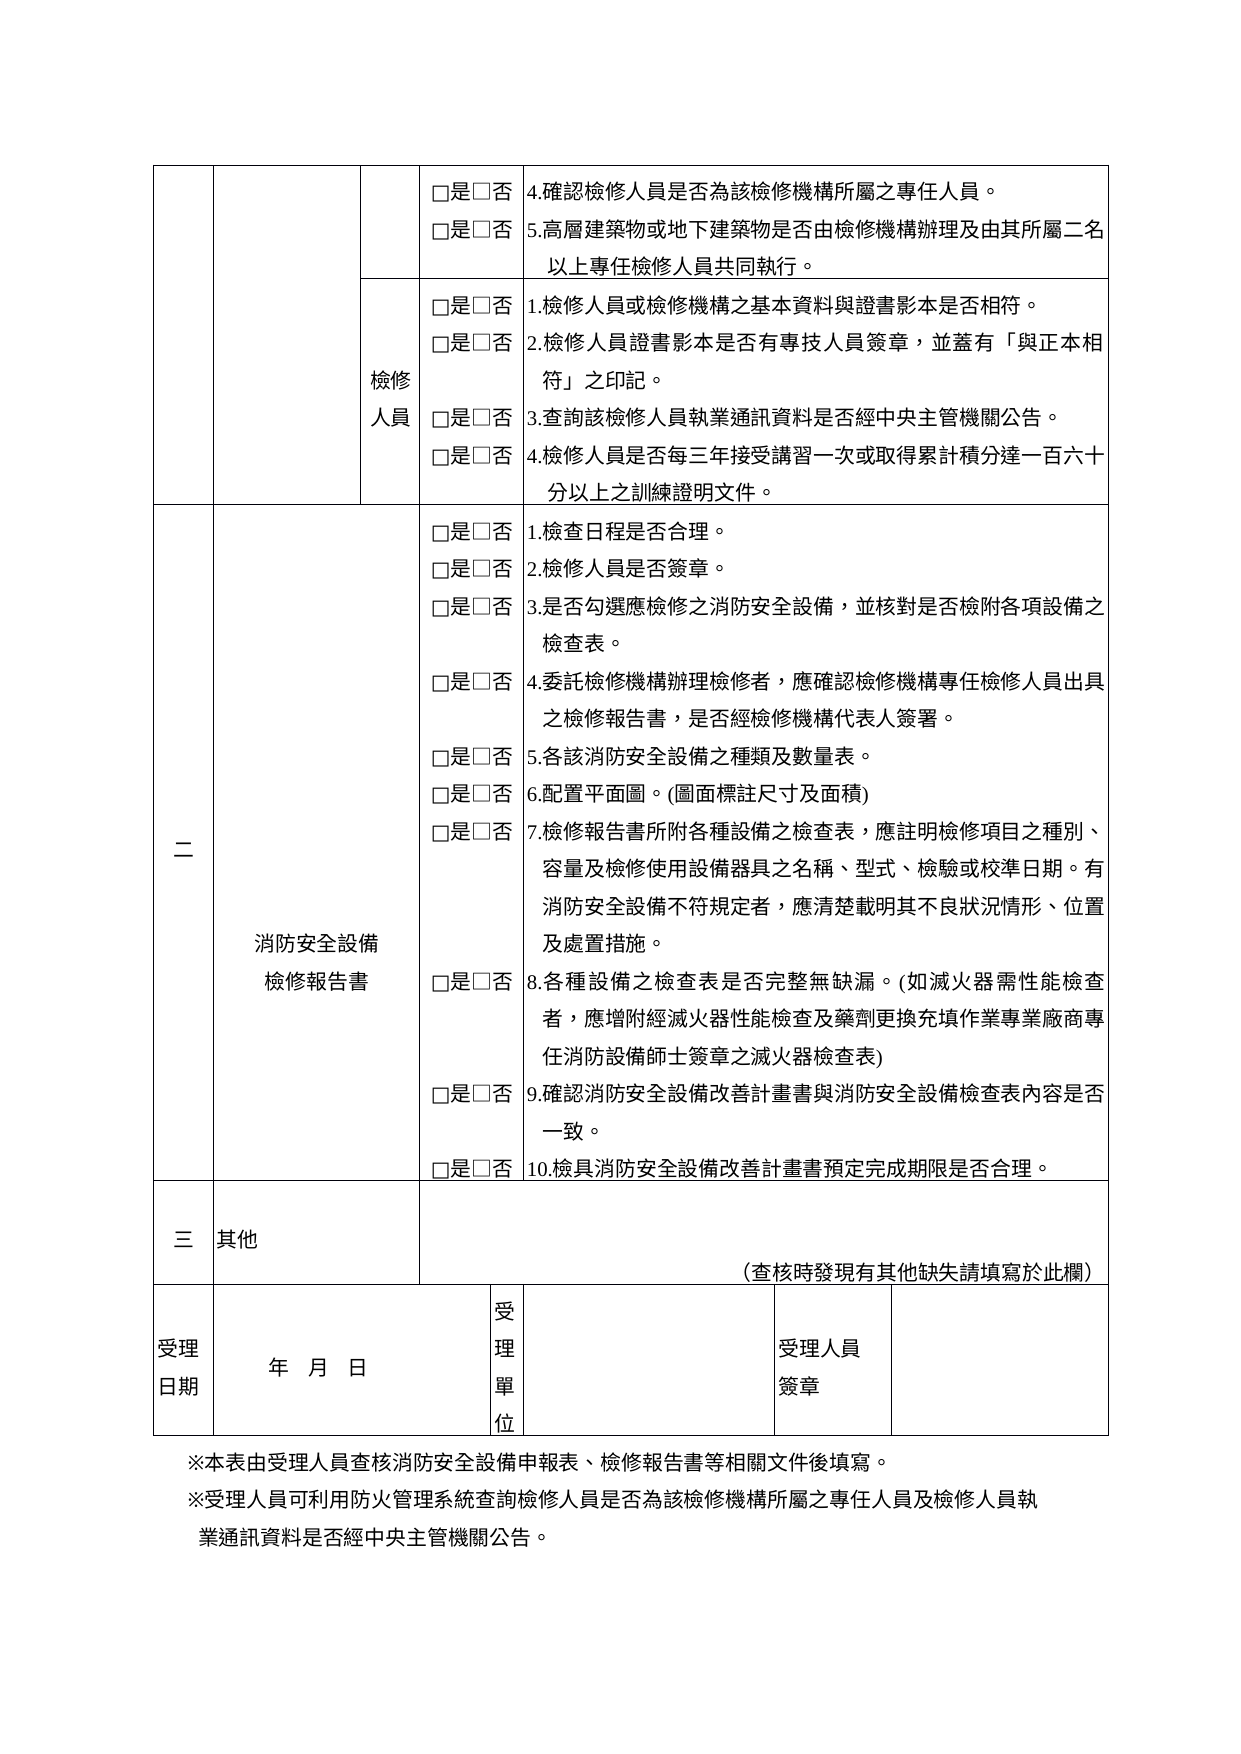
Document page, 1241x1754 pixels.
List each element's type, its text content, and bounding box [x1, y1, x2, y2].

text 業通訊資料是否經中央主管機關公告。 [187, 1511, 1053, 1548]
table_cell [361, 166, 419, 278]
table_cell 二 [154, 505, 213, 1180]
table_cell 受理 單位 [491, 1285, 523, 1435]
text ※本表由受理人員查核消防安全設備申報表、檢修報告書等相關文件後填寫。 [187, 1436, 1053, 1473]
text ※受理人員可利用防火管理系統查詢檢修人員是否為該檢修機構所屬之專任人員及檢修人員執 [187, 1473, 1053, 1511]
table_cell 1.檢查日程是否合理。 2.檢修人員是否簽章。 3.是否勾選應檢修之消防安全設備，並核對是否檢附各項設備之檢查表。 4.委託檢修機構辦理檢修者，應確認檢修機構專任檢修人員出具之檢修報告書，是否經檢修機構代表人簽署。 5.各該消防安全設備之種類及數量表。 6.配置平面圖。(圖面標註尺寸及面積) 7.檢修報告書所附各種設備之檢查表，應註明檢修項目之種別、容量及檢修使用設備器具之名稱、型式、檢驗或校準日期。有消防安全設備不符規定者，應清楚載明其不良狀況情形、位置及處置措施。 8.各種設備之檢查表是否完整無缺漏。(如滅火器需性能檢查者，應增附經滅火器性能檢查及藥劑更換充填作業專業廠商專任消防設備師士簽章之滅火器檢查表) 9.確認消防安全設備改善計畫書與消防安全設備檢查表內容是否一致。 10.檢具消防安全設備改善計畫書預定完成期限是否合理。 [524, 505, 1108, 1180]
table_cell 受理人員 簽章 [775, 1285, 891, 1435]
table_cell □是□否 □是□否 □是□否 □是□否 [420, 279, 523, 504]
table_cell [524, 1285, 774, 1435]
table_cell 其他 [214, 1181, 419, 1284]
table_cell 年 月 日 [214, 1285, 490, 1435]
table_cell 1.檢修人員或檢修機構之基本資料與證書影本是否相符。 2.檢修人員證書影本是否有專技人員簽章，並蓋有「與正本相符」之印記。 3.查詢該檢修人員執業通訊資料是否經中央主管機關公告。 4.檢修人員是否每三年接受講習一次或取得累計積分達一百六十分以上之訓練證明文件。 [524, 279, 1108, 504]
table_cell □是□否 □是□否 □是□否 □是□否 □是□否 □是□否 □是□否 □是□否 □是□否 □是□否 [420, 505, 523, 1180]
table_cell （查核時發現有其他缺失請填寫於此欄） [420, 1181, 1108, 1284]
table_cell 4.確認檢修人員是否為該檢修機構所屬之專任人員。 5.高層建築物或地下建築物是否由檢修機構辦理及由其所屬二名以上專任檢修人員共同執行。 [524, 166, 1108, 278]
table_cell 受理日期 [154, 1285, 213, 1435]
table_cell 消防安全設備 檢修報告書 [214, 505, 419, 1180]
table_cell [154, 166, 213, 504]
table_cell 三 [154, 1181, 213, 1284]
table_cell [214, 166, 360, 504]
table_cell 檢修 人員 [361, 279, 419, 504]
table_cell [892, 1285, 1108, 1435]
table_cell □是□否 □是□否 [420, 166, 523, 278]
